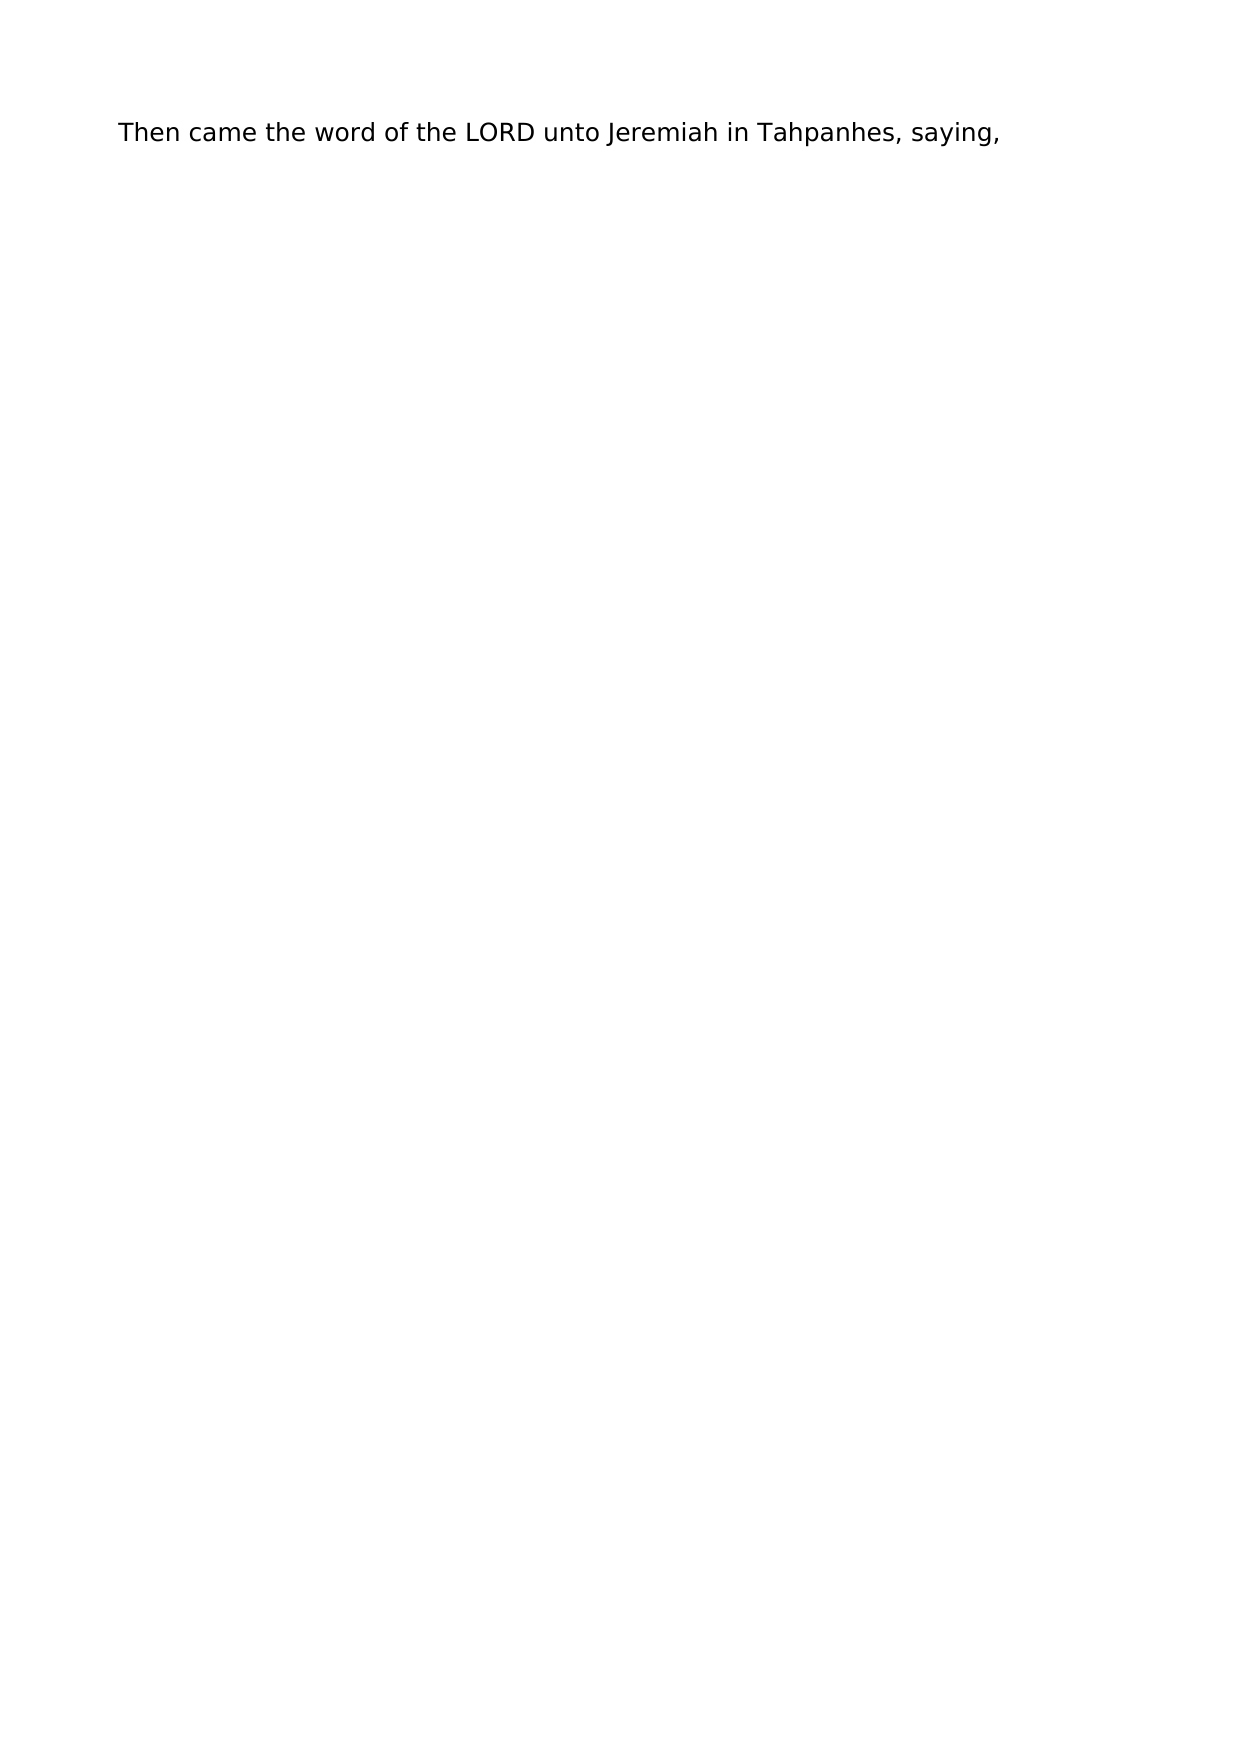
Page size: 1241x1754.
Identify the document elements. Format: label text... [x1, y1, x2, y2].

text Then came the word of the LORD unto Jeremiah in Tahpanhes, saying, [118, 118, 1122, 147]
